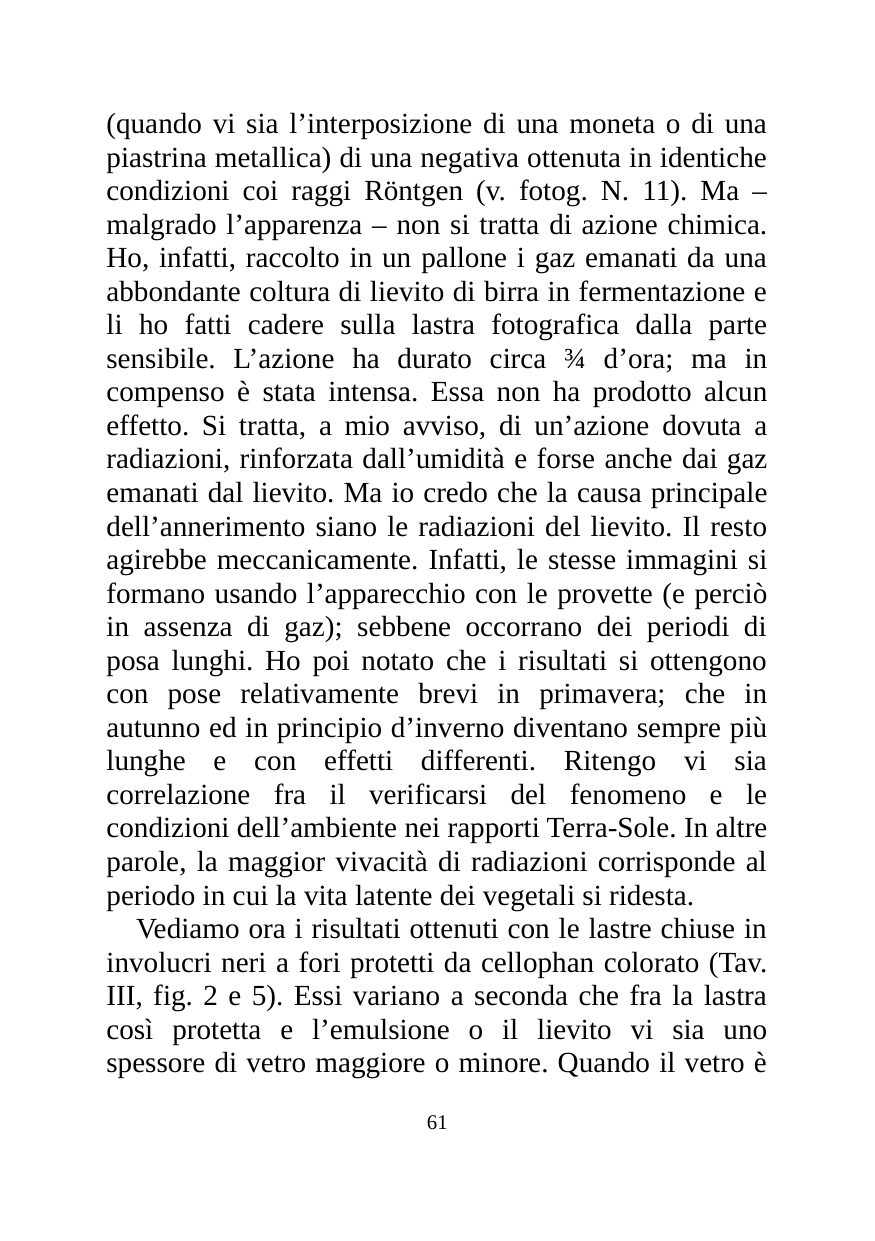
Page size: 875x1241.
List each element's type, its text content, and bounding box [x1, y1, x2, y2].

text Vediamo ora i risultati ottenuti con le lastre chiuse in involucri neri a fori protetti da cellophan colorato (Tav. III, fig. 2 e 5). Essi variano a seconda che fra la lastra così protetta e l’emulsione o il lievito vi sia uno spessore di vetro maggiore o minore. Quando il vetro è [106, 911, 768, 1079]
text (quando vi sia l’interposizione di una moneta o di una piastrina metallica) di una negativa ottenuta in identiche condizioni coi raggi Röntgen (v. fotog. N. 11). Ma – malgrado l’apparenza – non si tratta di azione chimica. Ho, infatti, raccolto in un pallone i gaz emanati da una abbondante coltura di lievito di birra in fermentazione e li ho fatti cadere sulla lastra fotografica dalla parte sensibile. L’azione ha durato circa ¾ d’ora; ma in compenso è stata intensa. Essa non ha prodotto alcun effetto. Si tratta, a mio avviso, di un’azione dovuta a radiazioni, rinforzata dall’umidità e forse anche dai gaz emanati dal lievito. Ma io credo che la causa principale dell’annerimento siano le radiazioni del lievito. Il resto agirebbe meccanicamente. Infatti, le stesse immagini si formano usando l’apparecchio con le provette (e perciò in assenza di gaz); sebbene occorrano dei periodi di posa lunghi. Ho poi notato che i risultati si ottengono con pose relativamente brevi in primavera; che in autunno ed in principio d’inverno diventano sempre più lunghe e con effetti differenti. Ritengo vi sia correlazione fra il verificarsi del fenomeno e le condizioni dell’ambiente nei rapporti Terra-Sole. In altre parole, la maggior vivacità di radiazioni corrisponde al periodo in cui la vita latente dei vegetali si ridesta. [106, 106, 768, 911]
